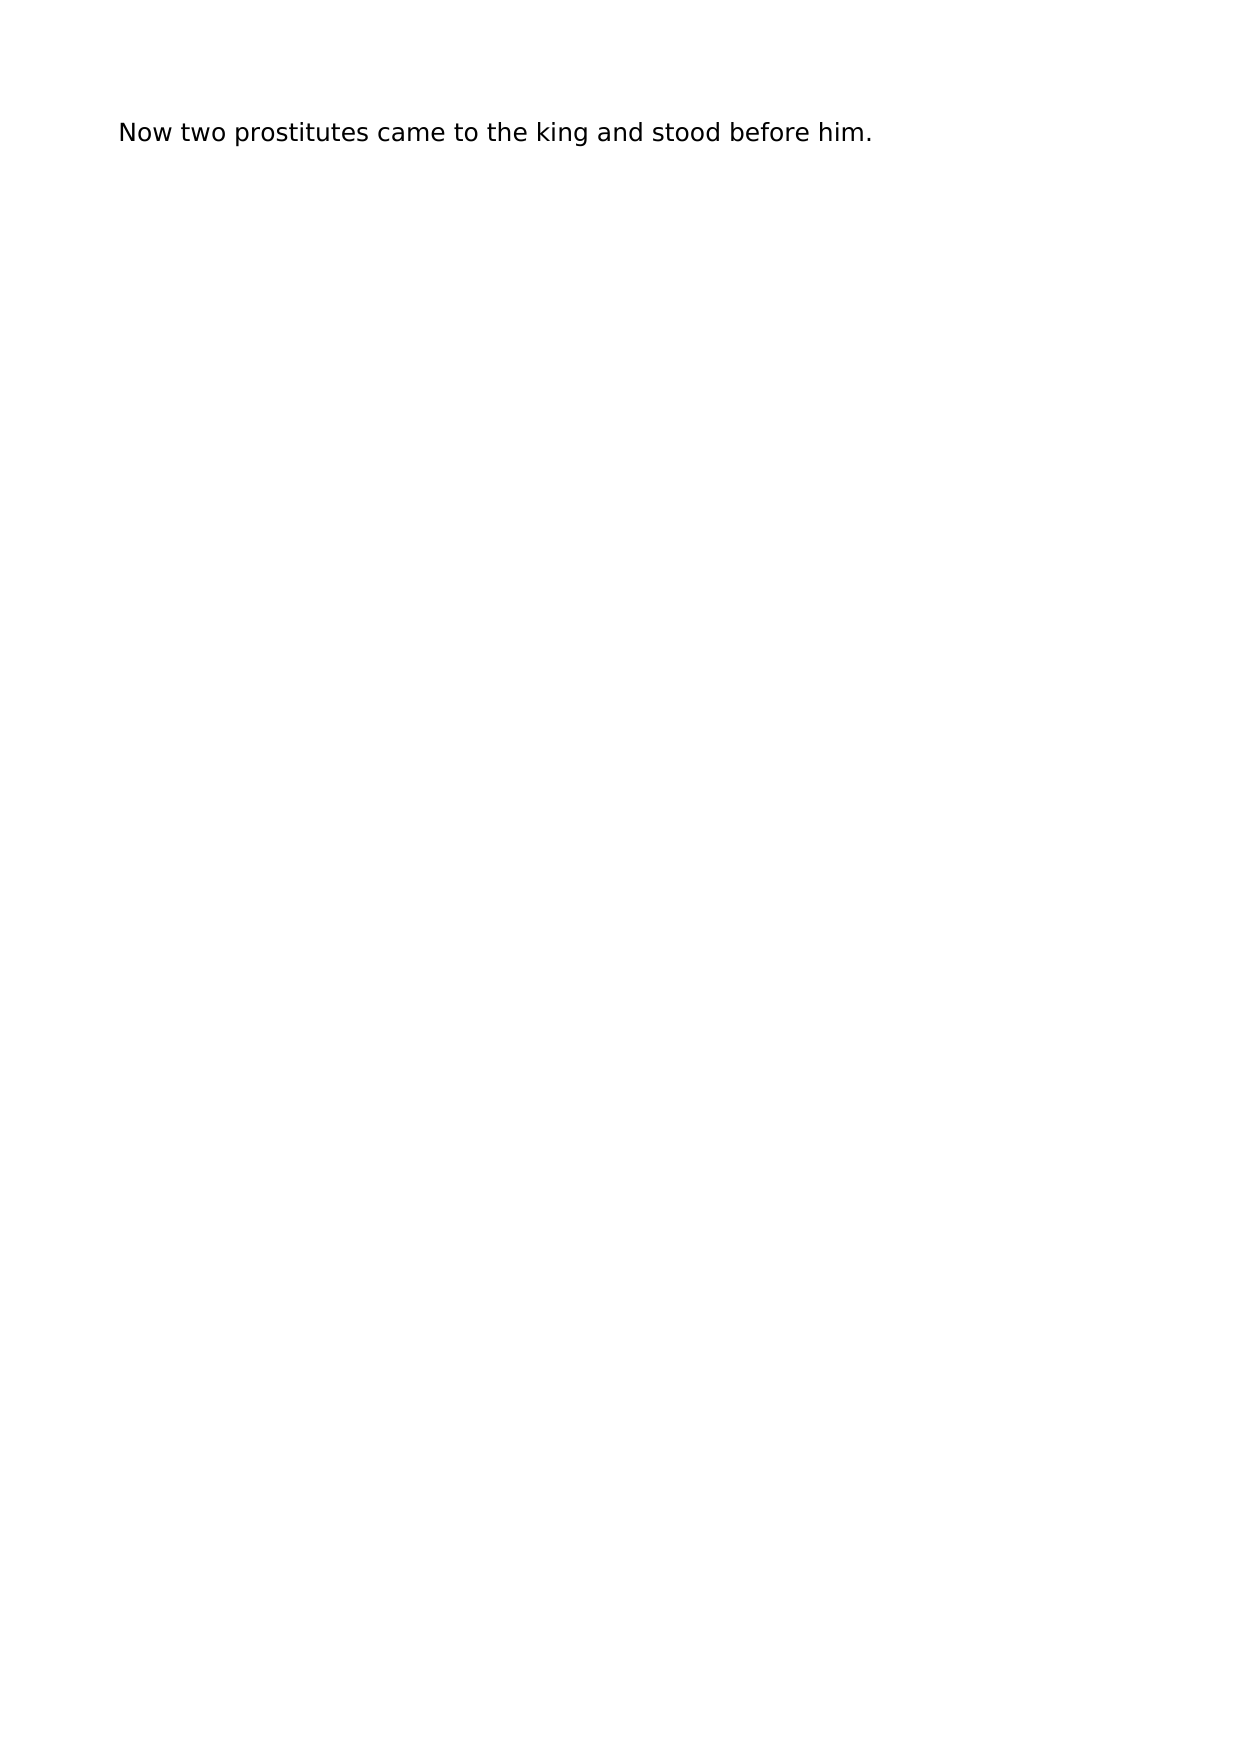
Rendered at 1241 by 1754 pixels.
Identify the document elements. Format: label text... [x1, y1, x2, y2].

text Now two prostitutes came to the king and stood before him. [118, 118, 1122, 147]
